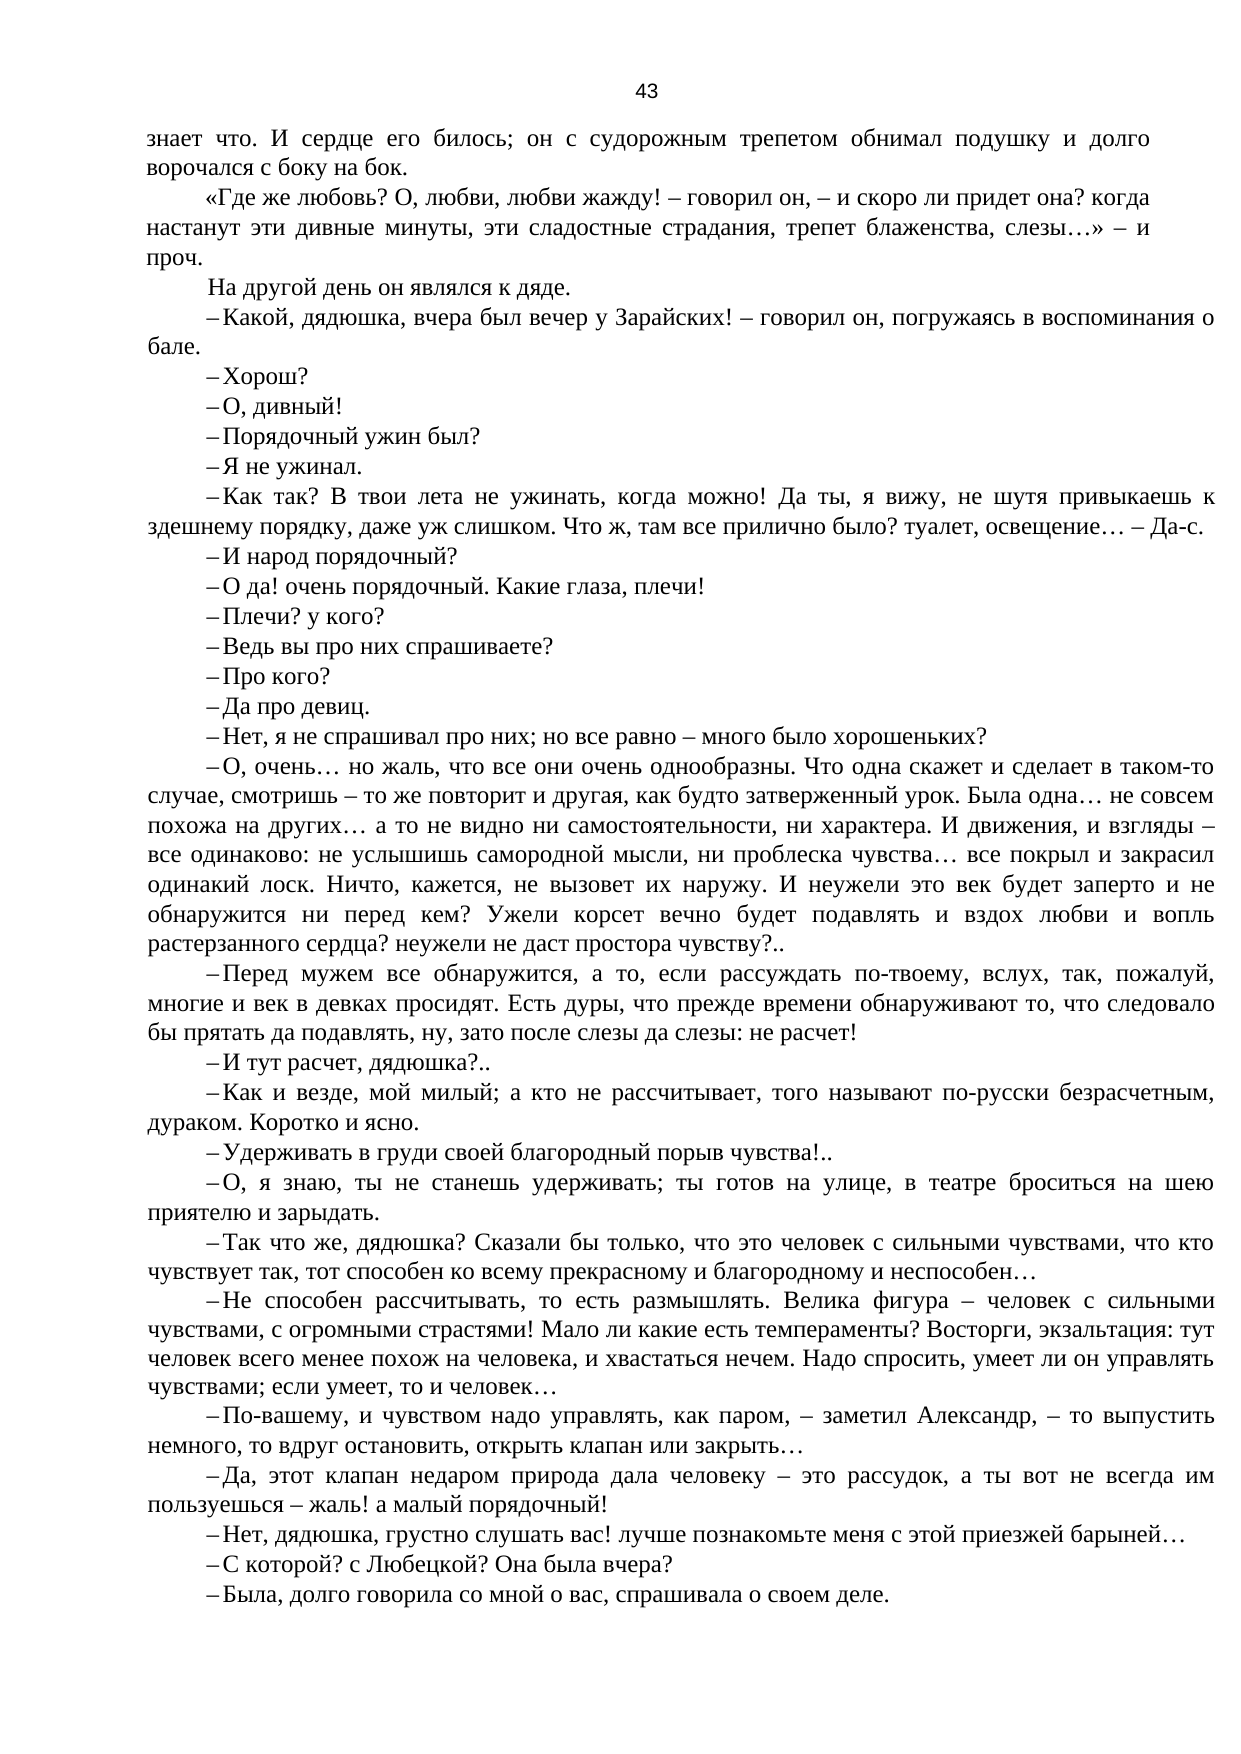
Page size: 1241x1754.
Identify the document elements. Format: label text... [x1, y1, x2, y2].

list По-вашему, и чувством надо управлять, как паром, – заметил Александр, – то выпустить немного, то вдруг остановить, открыть клапан или закрыть… [147, 1400, 1216, 1458]
text «Где же любовь? О, любви, любви жажду! – говорил он, – и скоро ли придет она? когда настанут эти дивные минуты, эти сладостные страдания, трепет блаженства, слезы…» – и проч. [146, 182, 1152, 270]
list О, очень… но жаль, что все они очень однообразны. Что одна скажет и сделает в таком-то случае, смотришь – то же повторит и другая, как будто затверженный урок. Была одна… не совсем похожа на других… а то не видно ни самостоятельности, ни характера. И движения, и взгляды – все одинаково: не услышишь самородной мысли, ни проблеска чувства… все покрыл и закрасил одинакий лоск. Ничто, кажется, не вызовет их наружу. И неужели это век будет заперто и не обнаружится ни перед кем? Ужели корсет вечно будет подавлять и вздох любви и вопль растерзанного сердца? неужели не даст простора чувству?.. [147, 751, 1216, 957]
list С которой? с Любецкой? Она была вчера? [147, 1549, 1216, 1578]
list Порядочный ужин был? [147, 421, 1216, 450]
list Удерживать в груди своей благородный порыв чувства!.. [147, 1137, 1216, 1166]
text знает что. И сердце его билось; он с судорожным трепетом обнимал подушку и долго ворочался с боку на бок. [146, 123, 1152, 181]
list Хорош? [147, 361, 1216, 390]
list Ведь вы про них спрашиваете? [147, 631, 1216, 659]
list Нет, дядюшка, грустно слушать вас! лучше познакомьте меня с этой приезжей барыней… [147, 1519, 1216, 1548]
list О, дивный! [147, 391, 1216, 420]
list Да про девиц. [147, 691, 1216, 719]
list Плечи? у кого? [147, 601, 1216, 629]
list Про кого? [147, 661, 1216, 689]
list Не способен рассчитывать, то есть размышлять. Велика фигура – человек с сильными чувствами, с огромными страстями! Мало ли какие есть темпераменты? Восторги, экзальтация: тут человек всего менее похож на человека, и хвастаться нечем. Надо спросить, умеет ли он управлять чувствами; если умеет, то и человек… [147, 1286, 1216, 1400]
list Я не ужинал. [147, 451, 1216, 480]
list Да, этот клапан недаром природа дала человеку – это рассудок, а ты вот не всегда им пользуешься – жаль! а малый порядочный! [147, 1460, 1216, 1518]
list И тут расчет, дядюшка?.. [147, 1047, 1216, 1076]
list Как так? В твои лета не ужинать, когда можно! Да ты, я вижу, не шутя привыкаешь к здешнему порядку, даже уж слишком. Что ж, там все прилично было? туалет, освещение… – Да-с. [147, 481, 1216, 539]
list О да! очень порядочный. Какие глаза, плечи! [147, 571, 1216, 599]
list Была, долго говорила со мной о вас, спрашивала о своем деле. [147, 1579, 1216, 1608]
list Так что же, дядюшка? Сказали бы только, что это человек с сильными чувствами, что кто чувствует так, тот способен ко всему прекрасному и благородному и неспособен… [147, 1227, 1216, 1285]
list О, я знаю, ты не станешь удерживать; ты готов на улице, в театре броситься на шею приятелю и зарыдать. [147, 1167, 1216, 1225]
list Перед мужем все обнаружится, а то, если рассуждать по-твоему, вслух, так, пожалуй, многие и век в девках просидят. Есть дуры, что прежде времени обнаруживают то, что следовало бы прятать да подавлять, ну, зато после слезы да слезы: не расчет! [147, 958, 1216, 1046]
list Как и везде, мой милый; а кто не рассчитывает, того называют по-русски безрасчетным, дураком. Коротко и ясно. [147, 1077, 1216, 1136]
list Какой, дядюшка, вчера был вечер у Зарайских! – говорил он, погружаясь в воспоминания о бале. [147, 302, 1216, 360]
list Нет, я не спрашивал про них; но все равно – много было хорошеньких? [147, 721, 1216, 749]
list И народ порядочный? [147, 541, 1216, 569]
text На другой день он являлся к дяде. [207, 272, 1216, 300]
